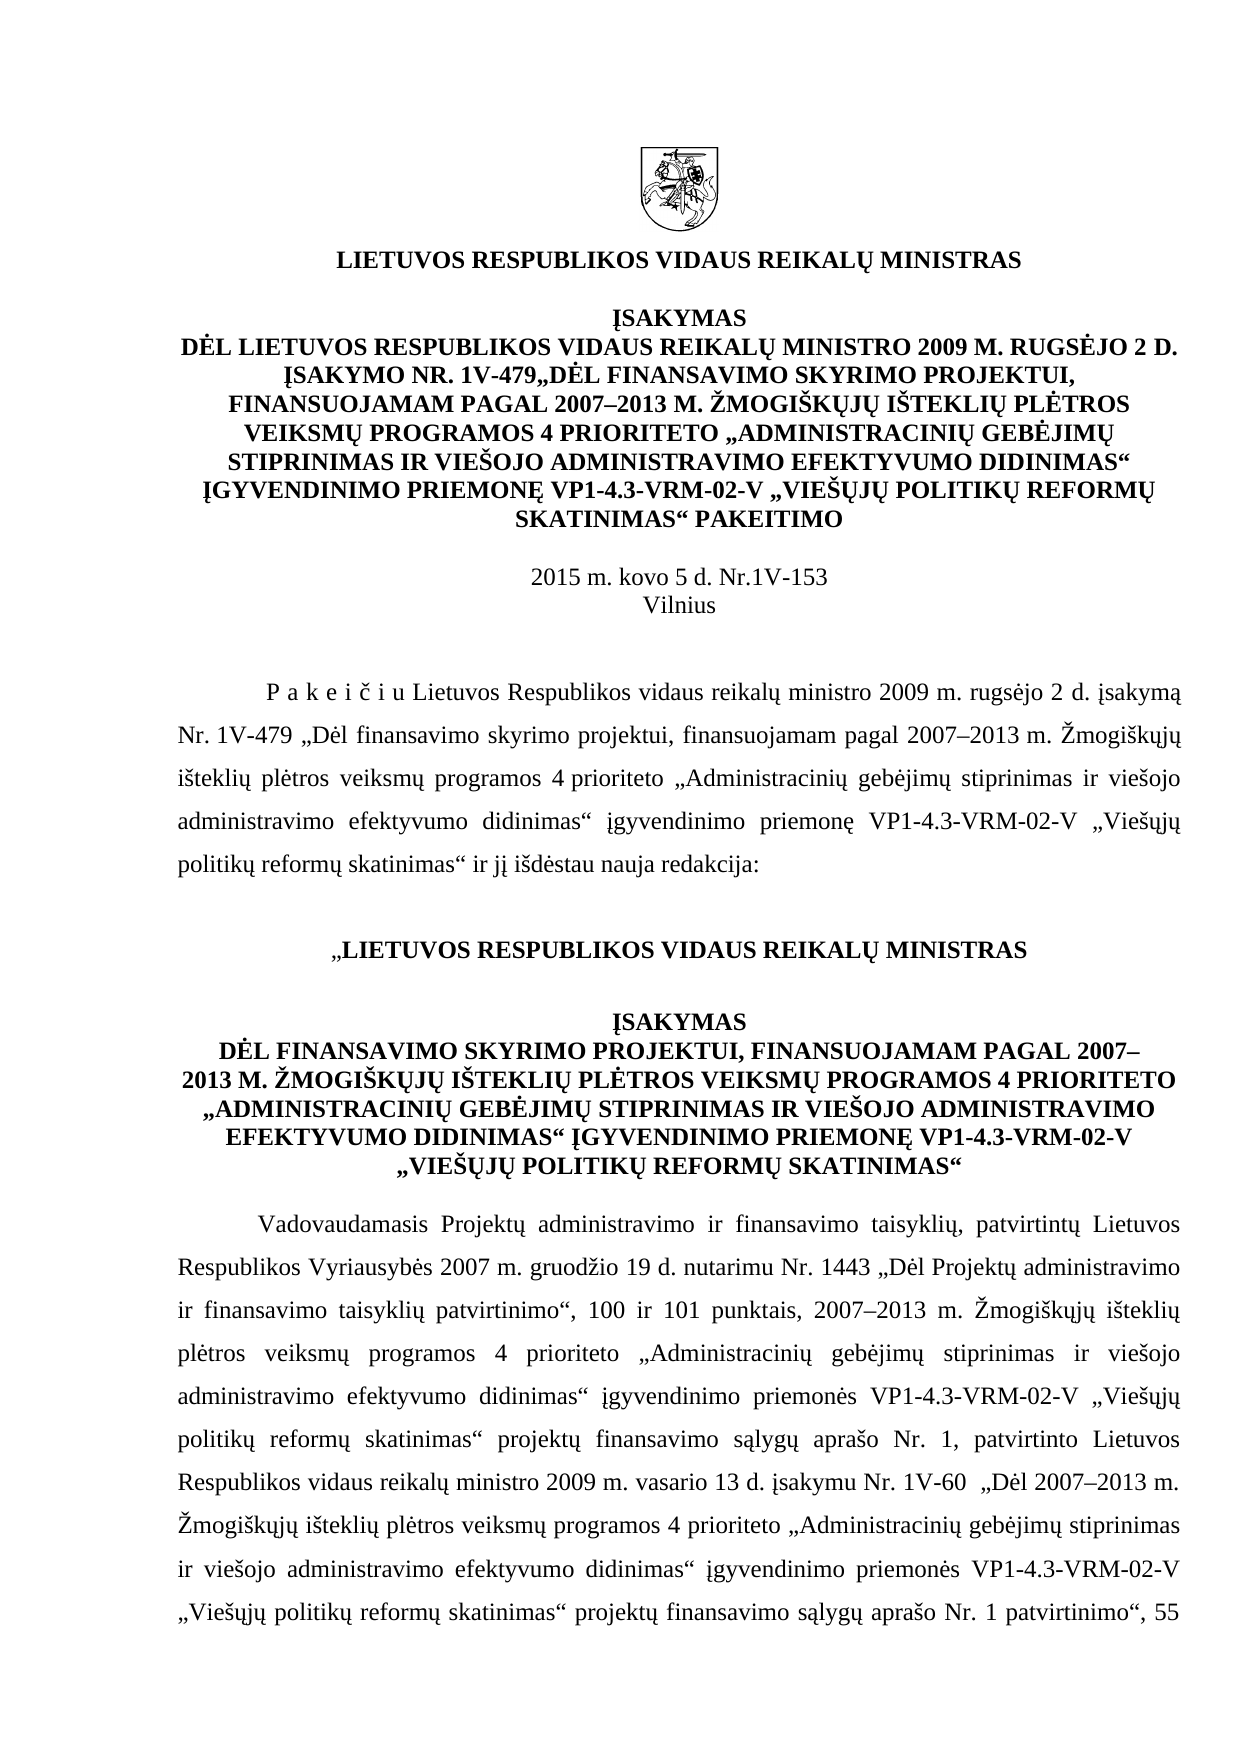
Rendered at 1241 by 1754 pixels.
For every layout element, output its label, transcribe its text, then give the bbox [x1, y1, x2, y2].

text 2015 m. kovo 5 d. Nr.1V-153 [177, 562, 1181, 591]
text DĖL FINANSAVIMO SKYRIMO PROJEKTUI, FINANSUOJAMAM PAGAL 2007–2013 M. ŽMOGIŠKŲJŲ IŠTEKLIŲ PLĖTROS VEIKSMŲ PROGRAMOS 4 PRIORITETO „ADMINISTRACINIŲ GEBĖJIMŲ STIPRINIMAS IR VIEŠOJO ADMINISTRAVIMO EFEKTYVUMO DIDINIMAS“ ĮGYVENDINIMO PRIEMONĘ VP1-4.3-VRM-02-V „VIEŠŲJŲ POLITIKŲ REFORMŲ SKATINIMAS“ [177, 1036, 1181, 1180]
text DĖL Lietuvos Respublikos vidaus reikalų ministro 2009 m. rugsėjo 2 d. įsakymo Nr. 1V-479„DĖL FINANSAVIMO SKYRIMO PROJEKTUI, FINANSUOJAMAM PAGAL 2007–2013 m. ŽMOGIŠKŲJŲ IŠTEKLIŲ PLĖTROs VEIKSMŲ PROGRAMOS 4 PRIORITETO „ADMINISTRACINIŲ GEBĖJIMŲ STIPRINIMAS IR VIEŠOJO ADMINISTRAVIMO EFEKTYVUMO DIDINIMAS“ ĮGYVENDINIMO PRIEMONĘ VP1-4.3-VRM-02-V „VIEŠŲJŲ POLITIKŲ REFORMŲ SKATINIMAS“ PAKEITIMO [177, 332, 1181, 533]
text ĮSAKYMAS [177, 1007, 1181, 1036]
text P a k e i č i u Lietuvos Respublikos vidaus reikalų ministro 2009 m. rugsėjo 2 d. įsakymą Nr. 1V-479 „Dėl finansavimo skyrimo projektui, finansuojamam pagal 2007–2013 m. Žmogiškųjų išteklių plėtros veiksmų programos 4 prioriteto „Administracinių gebėjimų stiprinimas ir viešojo administravimo efektyvumo didinimas“ įgyvendinimo priemonę VP1-4.3-VRM-02-V „Viešųjų politikų reformų skatinimas“ ir jį išdėstau nauja redakcija: [177, 677, 1181, 878]
text Vadovaudamasis Projektų administravimo ir finansavimo taisyklių, patvirtintų Lietuvos Respublikos Vyriausybės 2007 m. gruodžio 19 d. nutarimu Nr. 1443 „Dėl Projektų administravimo ir finansavimo taisyklių patvirtinimo“, 100 ir 101 punktais, 2007–2013 m. Žmogiškųjų išteklių plėtros veiksmų programos 4 prioriteto „Administracinių gebėjimų stiprinimas ir viešojo administravimo efektyvumo didinimas“ įgyvendinimo priemonės VP1-4.3-VRM-02-V „Viešųjų politikų reformų skatinimas“ projektų finansavimo sąlygų aprašo Nr. 1, patvirtinto Lietuvos Respublikos vidaus reikalų ministro 2009 m. vasario 13 d. įsakymu Nr. 1V-60 „Dėl 2007–2013 m. Žmogiškųjų išteklių plėtros veiksmų programos 4 prioriteto „Administracinių gebėjimų stiprinimas ir viešojo administravimo efektyvumo didinimas“ įgyvendinimo priemonės VP1-4.3-VRM-02-V „Viešųjų politikų reformų skatinimas“ projektų finansavimo sąlygų aprašo Nr. 1 patvirtinimo“, 55 [177, 1209, 1181, 1626]
text LIETUVOS RESPUBLIKOS VIDAUS REIKALŲ MINISTRAS [177, 246, 1181, 274]
text Vilnius [177, 591, 1181, 619]
text „LIETUVOS RESPUBLIKOS VIDAUS REIKALŲ MINISTRAS [177, 936, 1181, 964]
text ĮSAKYMAS [177, 303, 1181, 332]
